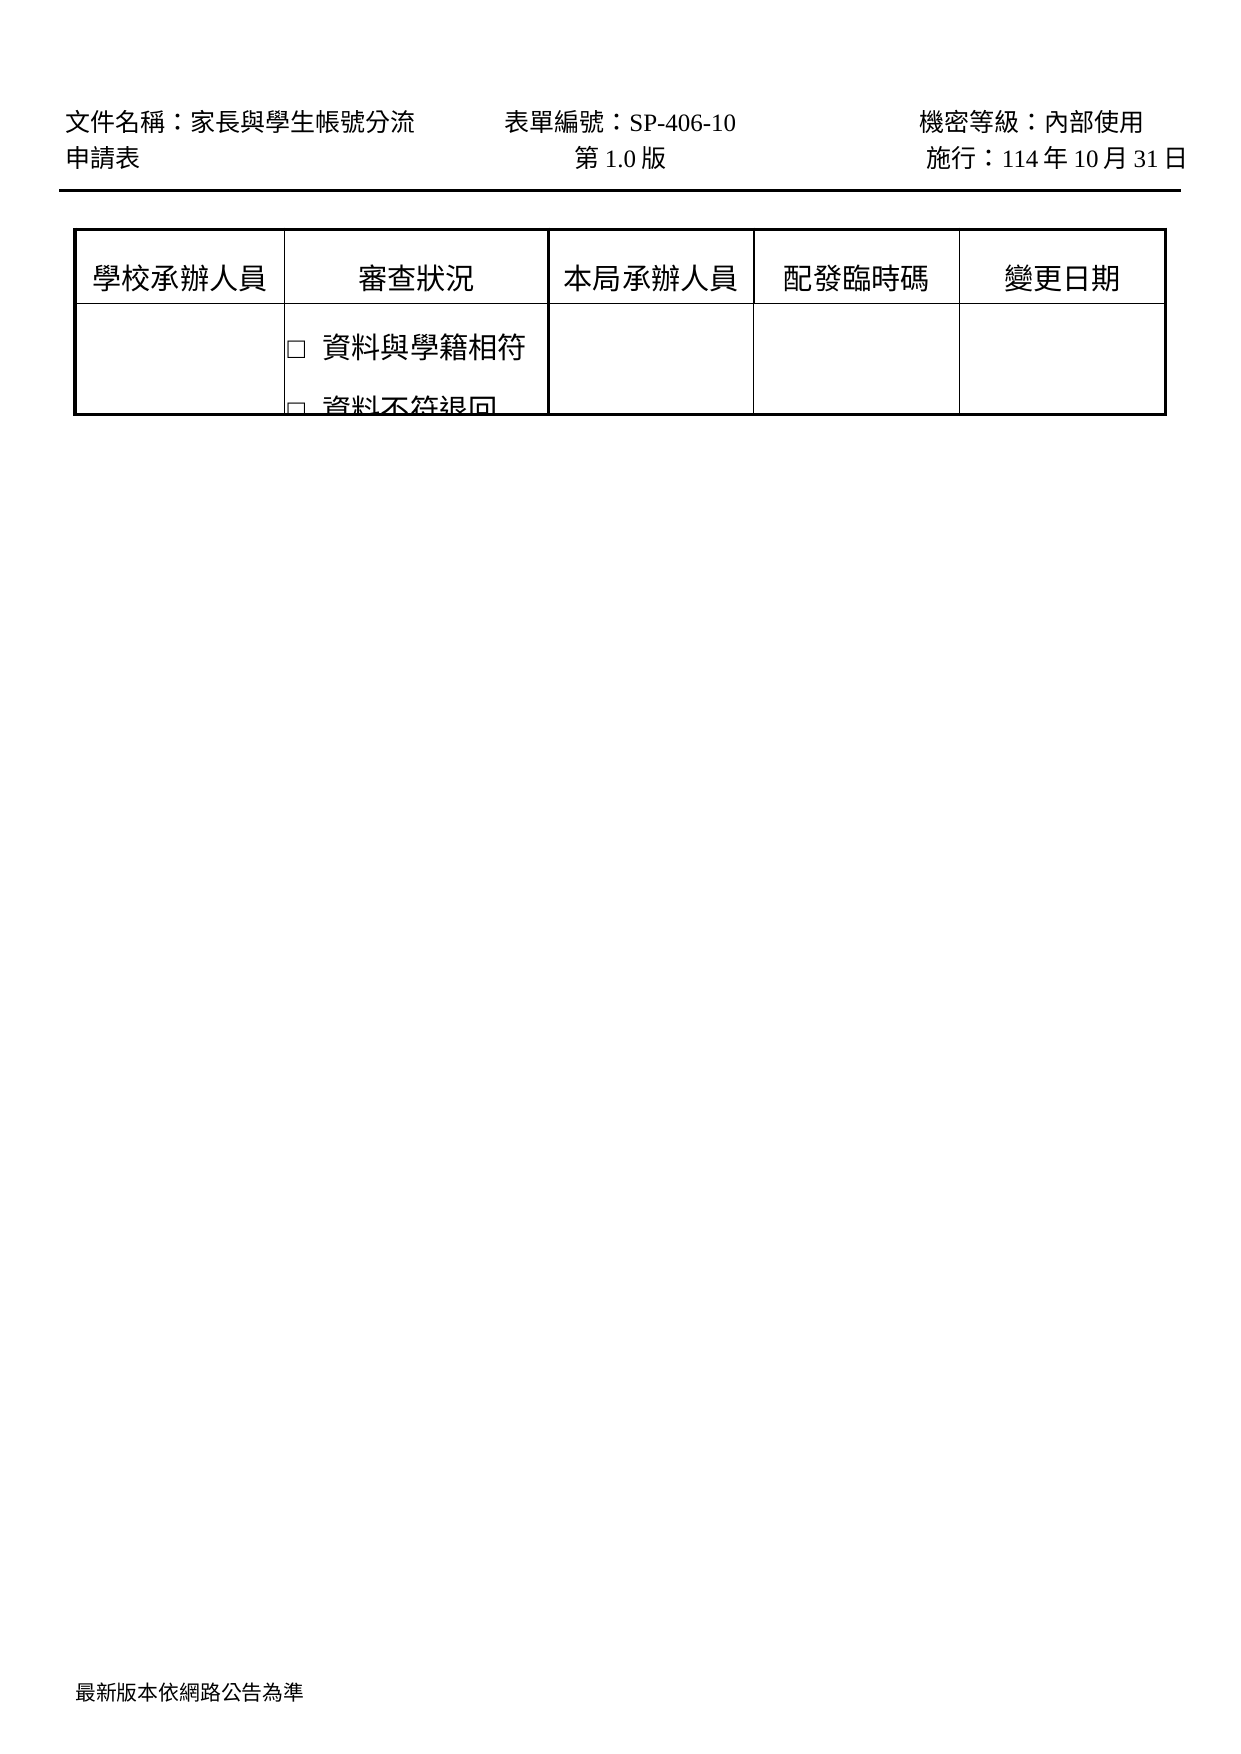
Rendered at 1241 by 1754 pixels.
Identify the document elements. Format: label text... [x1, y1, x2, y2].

table_cell [754, 304, 959, 413]
table_header 審查狀況 [285, 231, 547, 302]
table_cell □ 資料與學籍相符 □ 資料不符退回 [285, 304, 547, 413]
table_header 本局承辦人員 [550, 231, 753, 302]
table_header 變更日期 [960, 231, 1164, 302]
table_header 配發臨時碼 [755, 231, 959, 302]
table_cell [77, 304, 284, 413]
table_cell [960, 304, 1164, 413]
table_header 學校承辦人員 [77, 231, 284, 302]
table_cell [550, 304, 753, 413]
